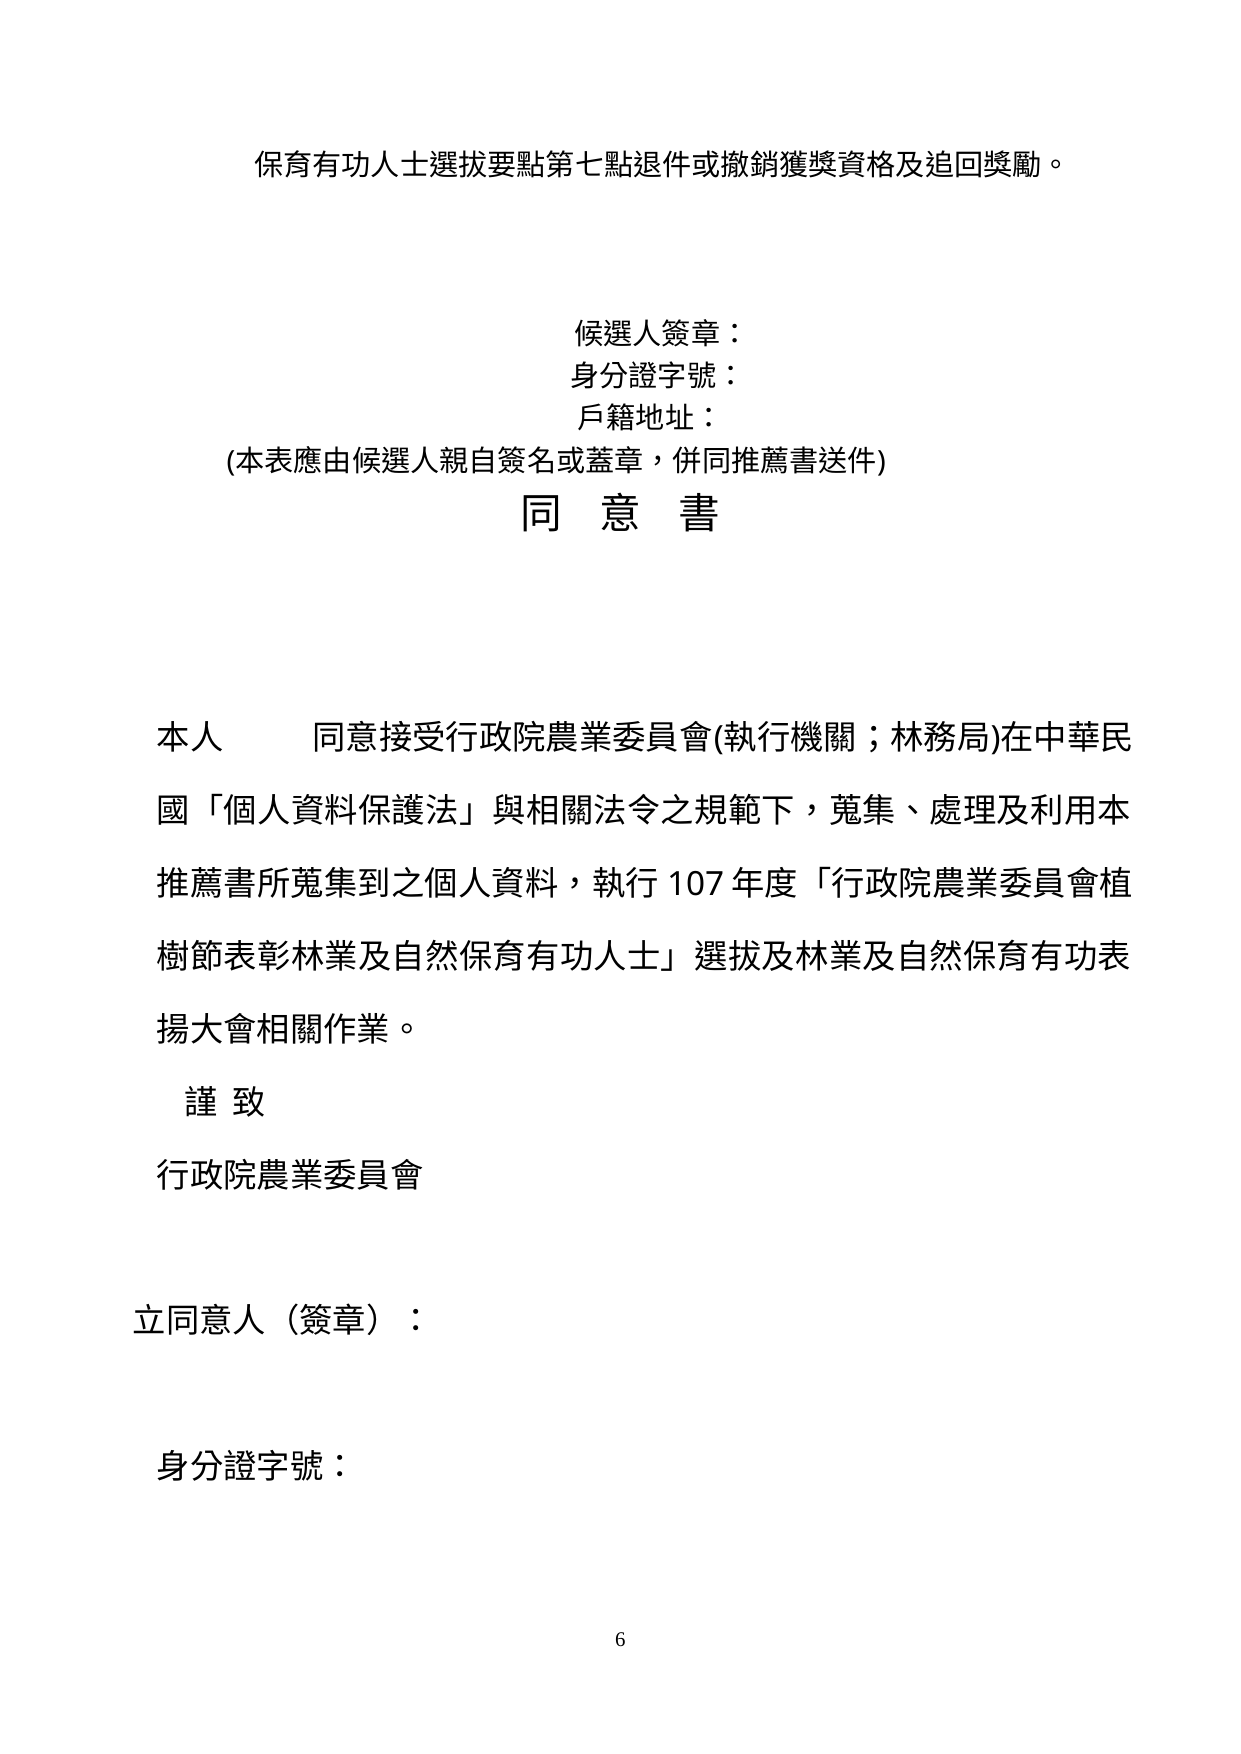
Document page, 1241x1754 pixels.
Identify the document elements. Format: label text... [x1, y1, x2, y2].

text (本表應由候選人親自簽名或蓋章，併同推薦書送件) [219, 437, 1134, 480]
text 本人 同意接受行政院農業委員會(執行機關；林務局)在中華民國「個人資料保護法」與相關法令之規範下，蒐集、處理及利用本推薦書所蒐集到之個人資料，執行107年度「行政院農業委員會植樹節表彰林業及自然保育有功人士」選拔及林業及自然保育有功表揚大會相關作業。 [156, 691, 1134, 1056]
text 謹 致 [106, 1056, 1134, 1129]
text 立同意人（簽章）： [106, 1274, 1134, 1347]
text 保育有功人士選拔要點第七點退件或撤銷獲獎資格及追回獎勵。 [136, 142, 1134, 183]
text 身分證字號： [219, 353, 811, 395]
text 戶籍地址： [219, 395, 811, 437]
text 同 意 書 [106, 480, 1134, 540]
text 行政院農業委員會 [156, 1129, 1134, 1202]
text 候選人簽章： [219, 311, 811, 353]
text 身分證字號： [156, 1420, 1134, 1493]
